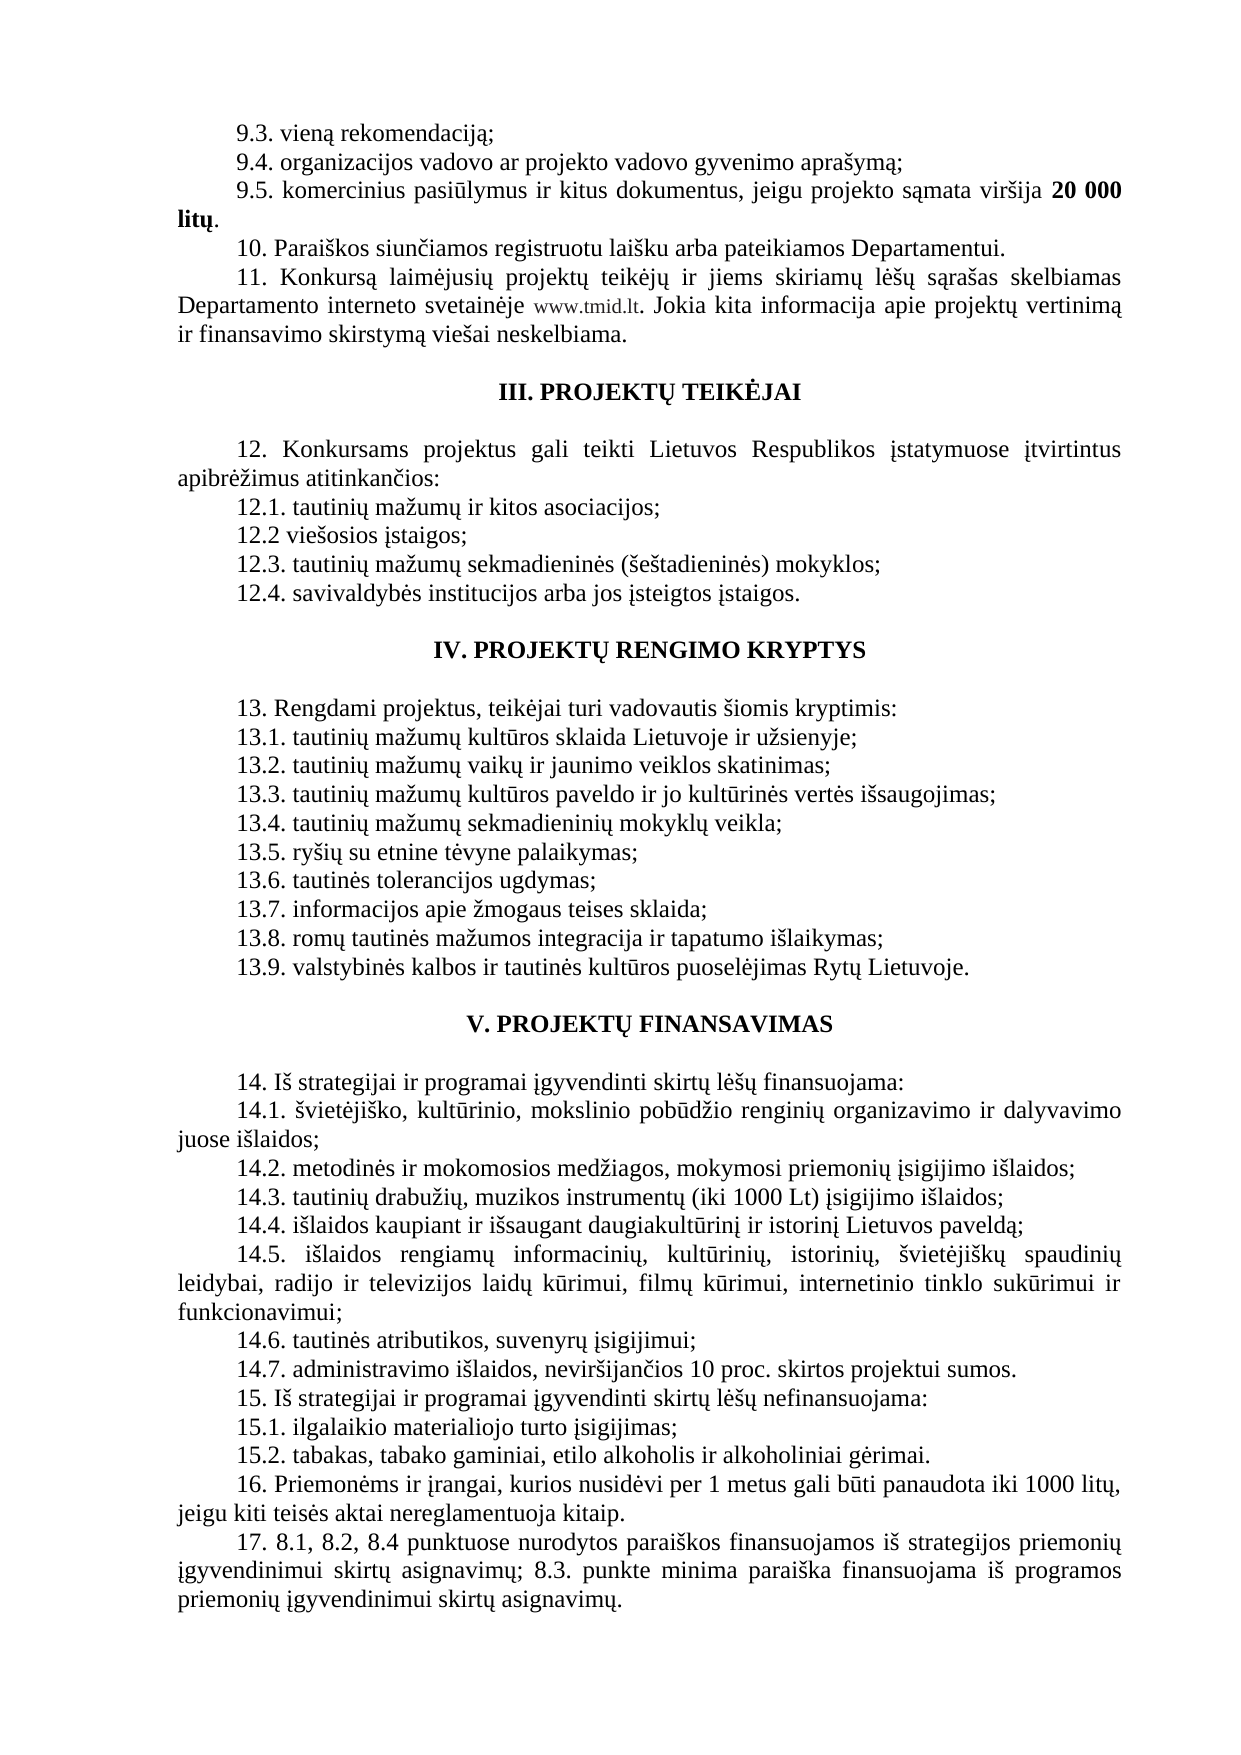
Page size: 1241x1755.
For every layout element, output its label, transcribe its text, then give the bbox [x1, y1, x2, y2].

text 13.8. romų tautinės mažumos integracija ir tapatumo išlaikymas; [177, 923, 1122, 952]
text 12.1. tautinių mažumų ir kitos asociacijos; [177, 492, 1122, 521]
text 13. Rengdami projektus, teikėjai turi vadovautis šiomis kryptimis: [177, 693, 1122, 722]
text 11. Konkursą laimėjusių projektų teikėjų ir jiems skiriamų lėšų sąrašas skelbiamas Departamento interneto svetainėje www.tmid.lt. Jokia kita informacija apie projektų vertinimą ir finansavimo skirstymą viešai neskelbiama. [177, 262, 1122, 348]
text 13.7. informacijos apie žmogaus teises sklaida; [177, 894, 1122, 923]
text 13.2. tautinių mažumų vaikų ir jaunimo veiklos skatinimas; [177, 751, 1122, 779]
text 17. 8.1, 8.2, 8.4 punktuose nurodytos paraiškos finansuojamos iš strategijos priemonių įgyvendinimui skirtų asignavimų; 8.3. punkte minima paraiška finansuojama iš programos priemonių įgyvendinimui skirtų asignavimų. [177, 1527, 1122, 1613]
text 14. Iš strategijai ir programai įgyvendinti skirtų lėšų finansuojama: [177, 1067, 1122, 1096]
text 14.5. išlaidos rengiamų informacinių, kultūrinių, istorinių, švietėjiškų spaudinių leidybai, radijo ir televizijos laidų kūrimui, filmų kūrimui, internetinio tinklo sukūrimui ir funkcionavimui; [177, 1239, 1122, 1326]
text 13.1. tautinių mažumų kultūros sklaida Lietuvoje ir užsienyje; [177, 722, 1122, 751]
text 12.2 viešosios įstaigos; [177, 521, 1122, 549]
text 12.4. savivaldybės institucijos arba jos įsteigtos įstaigos. [177, 578, 1122, 607]
text 13.6. tautinės tolerancijos ugdymas; [177, 866, 1122, 894]
text 14.2. metodinės ir mokomosios medžiagos, mokymosi priemonių įsigijimo išlaidos; [177, 1153, 1122, 1182]
text 13.4. tautinių mažumų sekmadieninių mokyklų veikla; [177, 808, 1122, 837]
text 15.2. tabakas, tabako gaminiai, etilo alkoholis ir alkoholiniai gėrimai. [177, 1441, 1122, 1469]
text 14.3. tautinių drabužių, muzikos instrumentų (iki 1000 Lt) įsigijimo išlaidos; [177, 1182, 1122, 1211]
text 13.9. valstybinės kalbos ir tautinės kultūros puoselėjimas Rytų Lietuvoje. [177, 952, 1122, 981]
text 13.3. tautinių mažumų kultūros paveldo ir jo kultūrinės vertės išsaugojimas; [177, 779, 1122, 808]
text 14.4. išlaidos kaupiant ir išsaugant daugiakultūrinį ir istorinį Lietuvos paveldą; [177, 1211, 1122, 1239]
text 9.3. vieną rekomendaciją; [177, 118, 1122, 147]
text 9.4. organizacijos vadovo ar projekto vadovo gyvenimo aprašymą; [177, 147, 1122, 176]
text 15. Iš strategijai ir programai įgyvendinti skirtų lėšų nefinansuojama: [177, 1383, 1122, 1412]
text 13.5. ryšių su etnine tėvyne palaikymas; [177, 837, 1122, 866]
text IV. PROJEKTŲ RENGIMO KRYPTYS [177, 636, 1122, 664]
text 14.7. administravimo išlaidos, neviršijančios 10 proc. skirtos projektui sumos. [177, 1354, 1122, 1383]
text V. PROJEKTŲ FINANSAVIMAS [177, 1009, 1122, 1038]
text 10. Paraiškos siunčiamos registruotu laišku arba pateikiamos Departamentui. [177, 233, 1122, 262]
text 15.1. ilgalaikio materialiojo turto įsigijimas; [177, 1412, 1122, 1441]
text III. PROJEKTŲ TEIKĖJAI [177, 377, 1122, 406]
text 14.1. švietėjiško, kultūrinio, mokslinio pobūdžio renginių organizavimo ir dalyvavimo juose išlaidos; [177, 1096, 1122, 1153]
text 14.6. tautinės atributikos, suvenyrų įsigijimui; [177, 1326, 1122, 1354]
text 12. Konkursams projektus gali teikti Lietuvos Respublikos įstatymuose įtvirtintus apibrėžimus atitinkančios: [177, 434, 1122, 492]
text 12.3. tautinių mažumų sekmadieninės (šeštadieninės) mokyklos; [177, 549, 1122, 578]
text 16. Priemonėms ir įrangai, kurios nusidėvi per 1 metus gali būti panaudota iki 1000 litų, jeigu kiti teisės aktai nereglamentuoja kitaip. [177, 1469, 1122, 1527]
text 9.5. komercinius pasiūlymus ir kitus dokumentus, jeigu projekto sąmata viršija 20 000 litų. [177, 176, 1122, 233]
